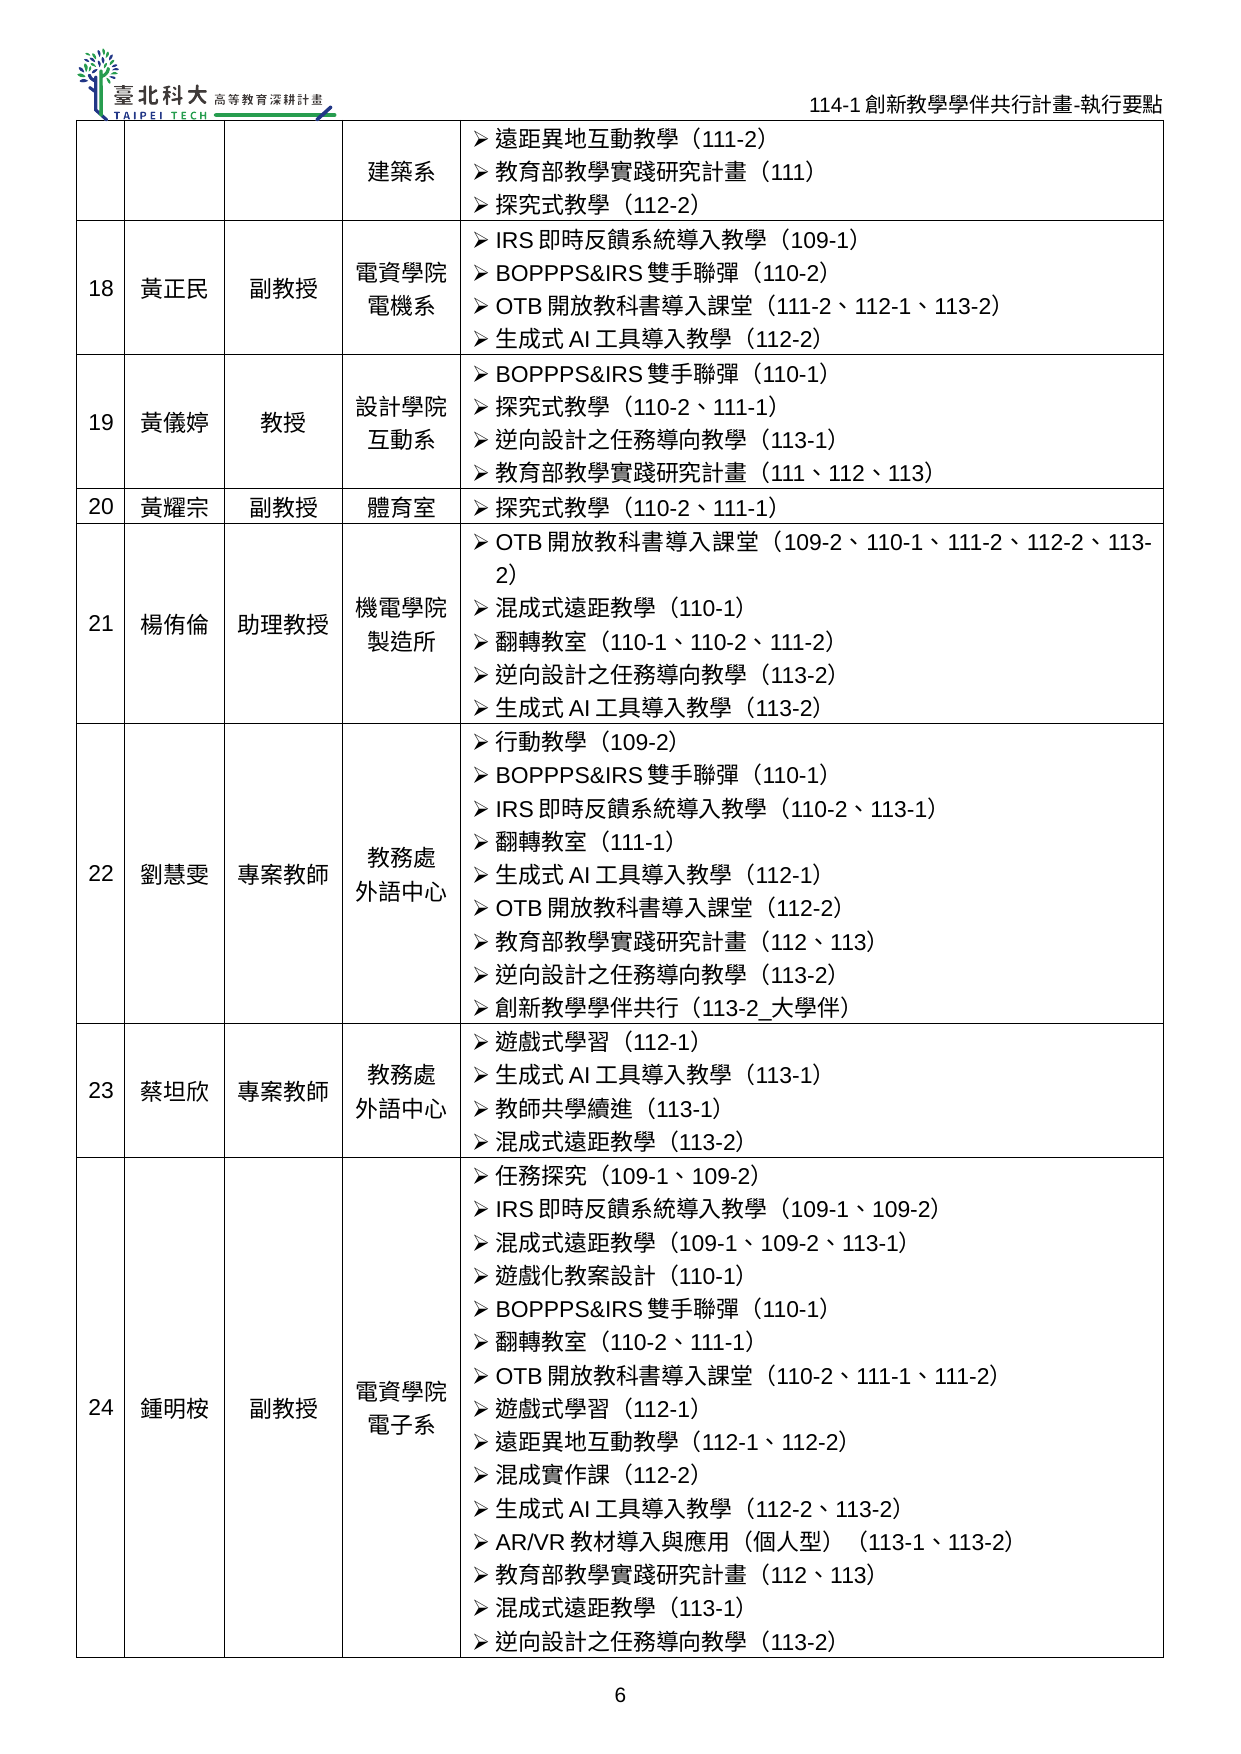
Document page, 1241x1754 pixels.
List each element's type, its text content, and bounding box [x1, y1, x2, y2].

table_cell 18 [77, 221, 124, 354]
table_cell 22 [77, 724, 124, 1023]
table_cell 副教授 [225, 1158, 342, 1657]
table_cell [125, 121, 224, 220]
table_cell 探究式教學（110-2、111-1） [461, 489, 1163, 523]
table_cell 21 [77, 524, 124, 723]
table_cell 體育室 [343, 489, 460, 523]
table_cell 23 [77, 1024, 124, 1157]
table_cell IRS即時反饋系統導入教學（109-1） BOPPPS&IRS雙手聯彈（110-2） OTB開放教科書導入課堂（111-2、112-1、113-2） 生成式AI工具導入教學（112-2） [461, 221, 1163, 354]
table_cell [77, 121, 124, 220]
table_cell 行動教學（109-2） BOPPPS&IRS雙手聯彈（110-1） IRS即時反饋系統導入教學（110-2、113-1） 翻轉教室（111-1） 生成式AI工具導入教學（112-1） OTB開放教科書導入課堂（112-2） 教育部教學實踐研究計畫（112、113） 逆向設計之任務導向教學（113-2） 創新教學學伴共行（113-2_大學伴） [461, 724, 1163, 1023]
table_cell 劉慧雯 [125, 724, 224, 1023]
table_cell 黃儀婷 [125, 355, 224, 488]
table_cell 黃耀宗 [125, 489, 224, 523]
table_cell 遊戲式學習（112-1） 生成式AI工具導入教學（113-1） 教師共學續進（113-1） 混成式遠距教學（113-2） [461, 1024, 1163, 1157]
table_cell 教務處 外語中心 [343, 724, 460, 1023]
table_cell OTB開放教科書導入課堂（109-2、110-1、111-2、112-2、113-2） 混成式遠距教學（110-1） 翻轉教室（110-1、110-2、111-2） 逆向設計之任務導向教學（113-2） 生成式AI工具導入教學（113-2） [461, 524, 1163, 723]
table_cell BOPPPS&IRS雙手聯彈（110-1） 探究式教學（110-2、111-1） 逆向設計之任務導向教學（113-1） 教育部教學實踐研究計畫（111、112、113） [461, 355, 1163, 488]
table_cell 電資學院 電子系 [343, 1158, 460, 1657]
table_cell 19 [77, 355, 124, 488]
table_cell 24 [77, 1158, 124, 1657]
table_cell 楊侑倫 [125, 524, 224, 723]
table_cell 翻轉教室（110-1、110-2、111-1） 遠距異地互動教學（111-2） 教育部教學實踐研究計畫（111） 探究式教學（112-2） [461, 121, 1163, 220]
table_cell 建築系 [343, 121, 460, 220]
table_cell 副教授 [225, 489, 342, 523]
table_cell 黃正民 [125, 221, 224, 354]
table_cell 專案教師 [225, 724, 342, 1023]
table_cell 電資學院 電機系 [343, 221, 460, 354]
table_cell 任務探究（109-1、109-2） IRS即時反饋系統導入教學（109-1、109-2） 混成式遠距教學（109-1、109-2、113-1） 遊戲化教案設計（110-1） BOPPPS&IRS雙手聯彈（110-1） 翻轉教室（110-2、111-1） OTB開放教科書導入課堂（110-2、111-1、111-2） 遊戲式學習（112-1） 遠距異地互動教學（112-1、112-2） 混成實作課（112-2） 生成式AI工具導入教學（112-2、113-2） AR/VR教材導入與應用（個人型）（113-1、113-2） 教育部教學實踐研究計畫（112、113） 混成式遠距教學（113-1） 逆向設計之任務導向教學（113-2） [461, 1158, 1163, 1657]
table_cell [225, 121, 342, 220]
table_cell 專案教師 [225, 1024, 342, 1157]
table_cell 20 [77, 489, 124, 523]
table_cell 助理教授 [225, 524, 342, 723]
table_cell 教務處 外語中心 [343, 1024, 460, 1157]
table_cell 教授 [225, 355, 342, 488]
table_cell 機電學院 製造所 [343, 524, 460, 723]
table_cell 副教授 [225, 221, 342, 354]
table_cell 蔡坦欣 [125, 1024, 224, 1157]
table_cell 設計學院 互動系 [343, 355, 460, 488]
table_cell 鍾明桉 [125, 1158, 224, 1657]
